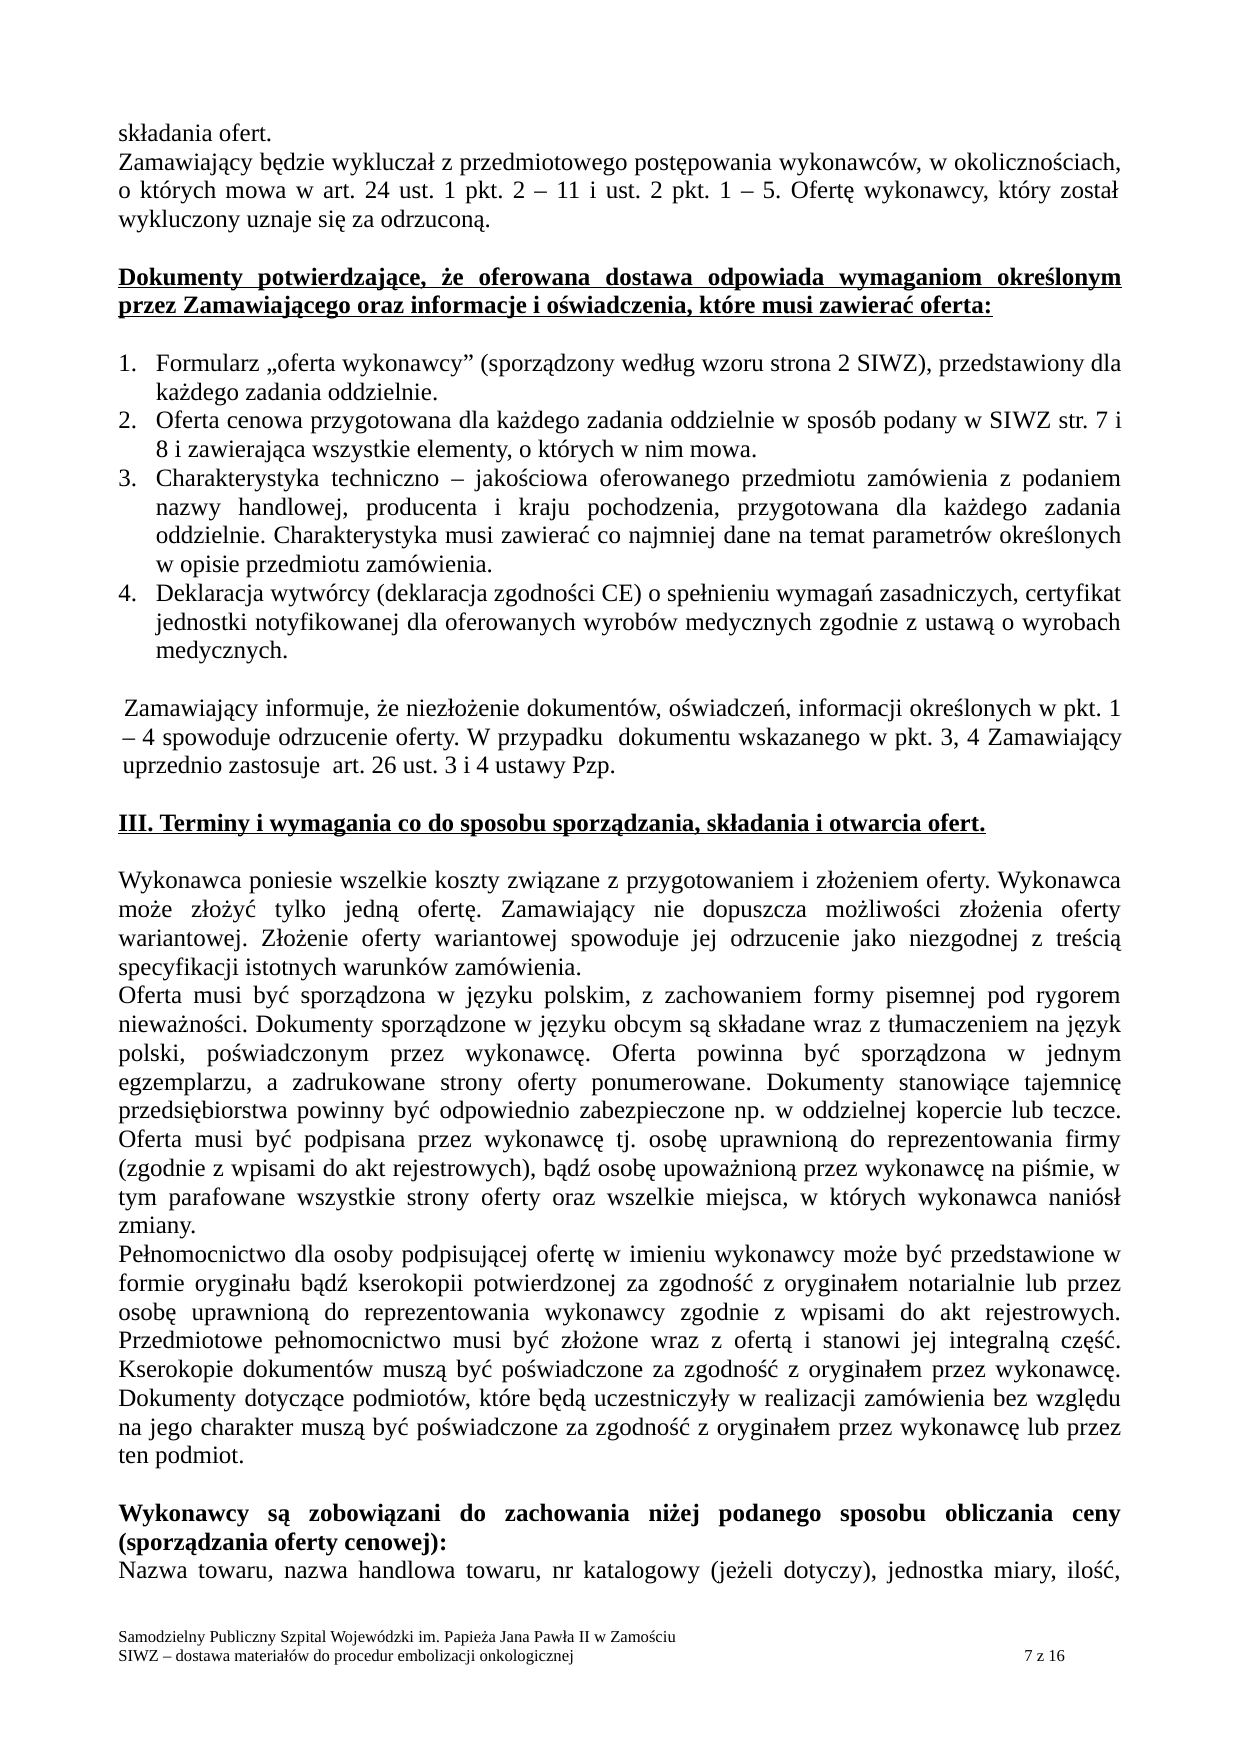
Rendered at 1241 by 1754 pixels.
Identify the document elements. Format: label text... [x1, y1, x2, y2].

text Wykonawca poniesie wszelkie koszty związane z przygotowaniem i złożeniem oferty. Wykonawca może złożyć tylko jedną ofertę. Zamawiający nie dopuszcza możliwości złożenia oferty wariantowej. Złożenie oferty wariantowej spowoduje jej odrzucenie jako niezgodnej z treścią specyfikacji istotnych warunków zamówienia. [118, 866, 1122, 981]
text Wykonawcy są zobowiązani do zachowania niżej podanego sposobu obliczania ceny (sporządzania oferty cenowej): [118, 1498, 1122, 1556]
list Deklaracja wytwórcy (deklaracja zgodności CE) o spełnieniu wymagań zasadniczych, certyfikat jednostki notyfikowanej dla oferowanych wyrobów medycznych zgodnie z ustawą o wyrobach medycznych. [118, 578, 1122, 664]
text Zamawiający będzie wykluczał z przedmiotowego postępowania wykonawców, w okolicznościach, o których mowa w art. 24 ust. 1 pkt. 2 – 11 i ust. 2 pkt. 1 – 5. Ofertę wykonawcy, który został wykluczony uznaje się za odrzuconą. [118, 147, 1122, 233]
list Formularz „oferta wykonawcy” (sporządzony według wzoru strona 2 SIWZ), przedstawiony dla każdego zadania oddzielnie. [118, 348, 1122, 406]
text składania ofert. [118, 118, 1122, 147]
text Pełnomocnictwo dla osoby podpisującej ofertę w imieniu wykonawcy może być przedstawione w formie oryginału bądź kserokopii potwierdzonej za zgodność z oryginałem notarialnie lub przez osobę uprawnioną do reprezentowania wykonawcy zgodnie z wpisami do akt rejestrowych. Przedmiotowe pełnomocnictwo musi być złożone wraz z ofertą i stanowi jej integralną część. Kserokopie dokumentów muszą być poświadczone za zgodność z oryginałem przez wykonawcę. Dokumenty dotyczące podmiotów, które będą uczestniczyły w realizacji zamówienia bez względu na jego charakter muszą być poświadczone za zgodność z oryginałem przez wykonawcę lub przez ten podmiot. [118, 1239, 1122, 1469]
text Zamawiający informuje, że niezłożenie dokumentów, oświadczeń, informacji określonych w pkt. 1 – 4 spowoduje odrzucenie oferty. W przypadku dokumentu wskazanego w pkt. 3, 4 Zamawiający uprzednio zastosuje art. 26 ust. 3 i 4 ustawy Pzp. [122, 693, 1122, 779]
text III. Terminy i wymagania co do sposobu sporządzania, składania i otwarcia ofert. [118, 808, 1122, 837]
text Nazwa towaru, nazwa handlowa towaru, nr katalogowy (jeżeli dotyczy), jednostka miary, ilość, [118, 1556, 1122, 1584]
text Oferta musi być sporządzona w języku polskim, z zachowaniem formy pisemnej pod rygorem nieważności. Dokumenty sporządzone w języku obcym są składane wraz z tłumaczeniem na język polski, poświadczonym przez wykonawcę. Oferta powinna być sporządzona w jednym egzemplarzu, a zadrukowane strony oferty ponumerowane. Dokumenty stanowiące tajemnicę przedsiębiorstwa powinny być odpowiednio zabezpieczone np. w oddzielnej kopercie lub teczce. Oferta musi być podpisana przez wykonawcę tj. osobę uprawnioną do reprezentowania firmy (zgodnie z wpisami do akt rejestrowych), bądź osobę upoważnioną przez wykonawcę na piśmie, w tym parafowane wszystkie strony oferty oraz wszelkie miejsca, w których wykonawca naniósł zmiany. [118, 981, 1122, 1239]
list Charakterystyka techniczno – jakościowa oferowanego przedmiotu zamówienia z podaniem nazwy handlowej, producenta i kraju pochodzenia, przygotowana dla każdego zadania oddzielnie. Charakterystyka musi zawierać co najmniej dane na temat parametrów określonych w opisie przedmiotu zamówienia. [118, 463, 1122, 578]
text Dokumenty potwierdzające, że oferowana dostawa odpowiada wymaganiom określonym [118, 262, 1122, 287]
list Oferta cenowa przygotowana dla każdego zadania oddzielnie w sposób podany w SIWZ str. 7 i 8 i zawierająca wszystkie elementy, o których w nim mowa. [118, 406, 1122, 463]
text przez Zamawiającego oraz informacje i oświadczenia, które musi zawierać oferta: [118, 288, 1122, 319]
